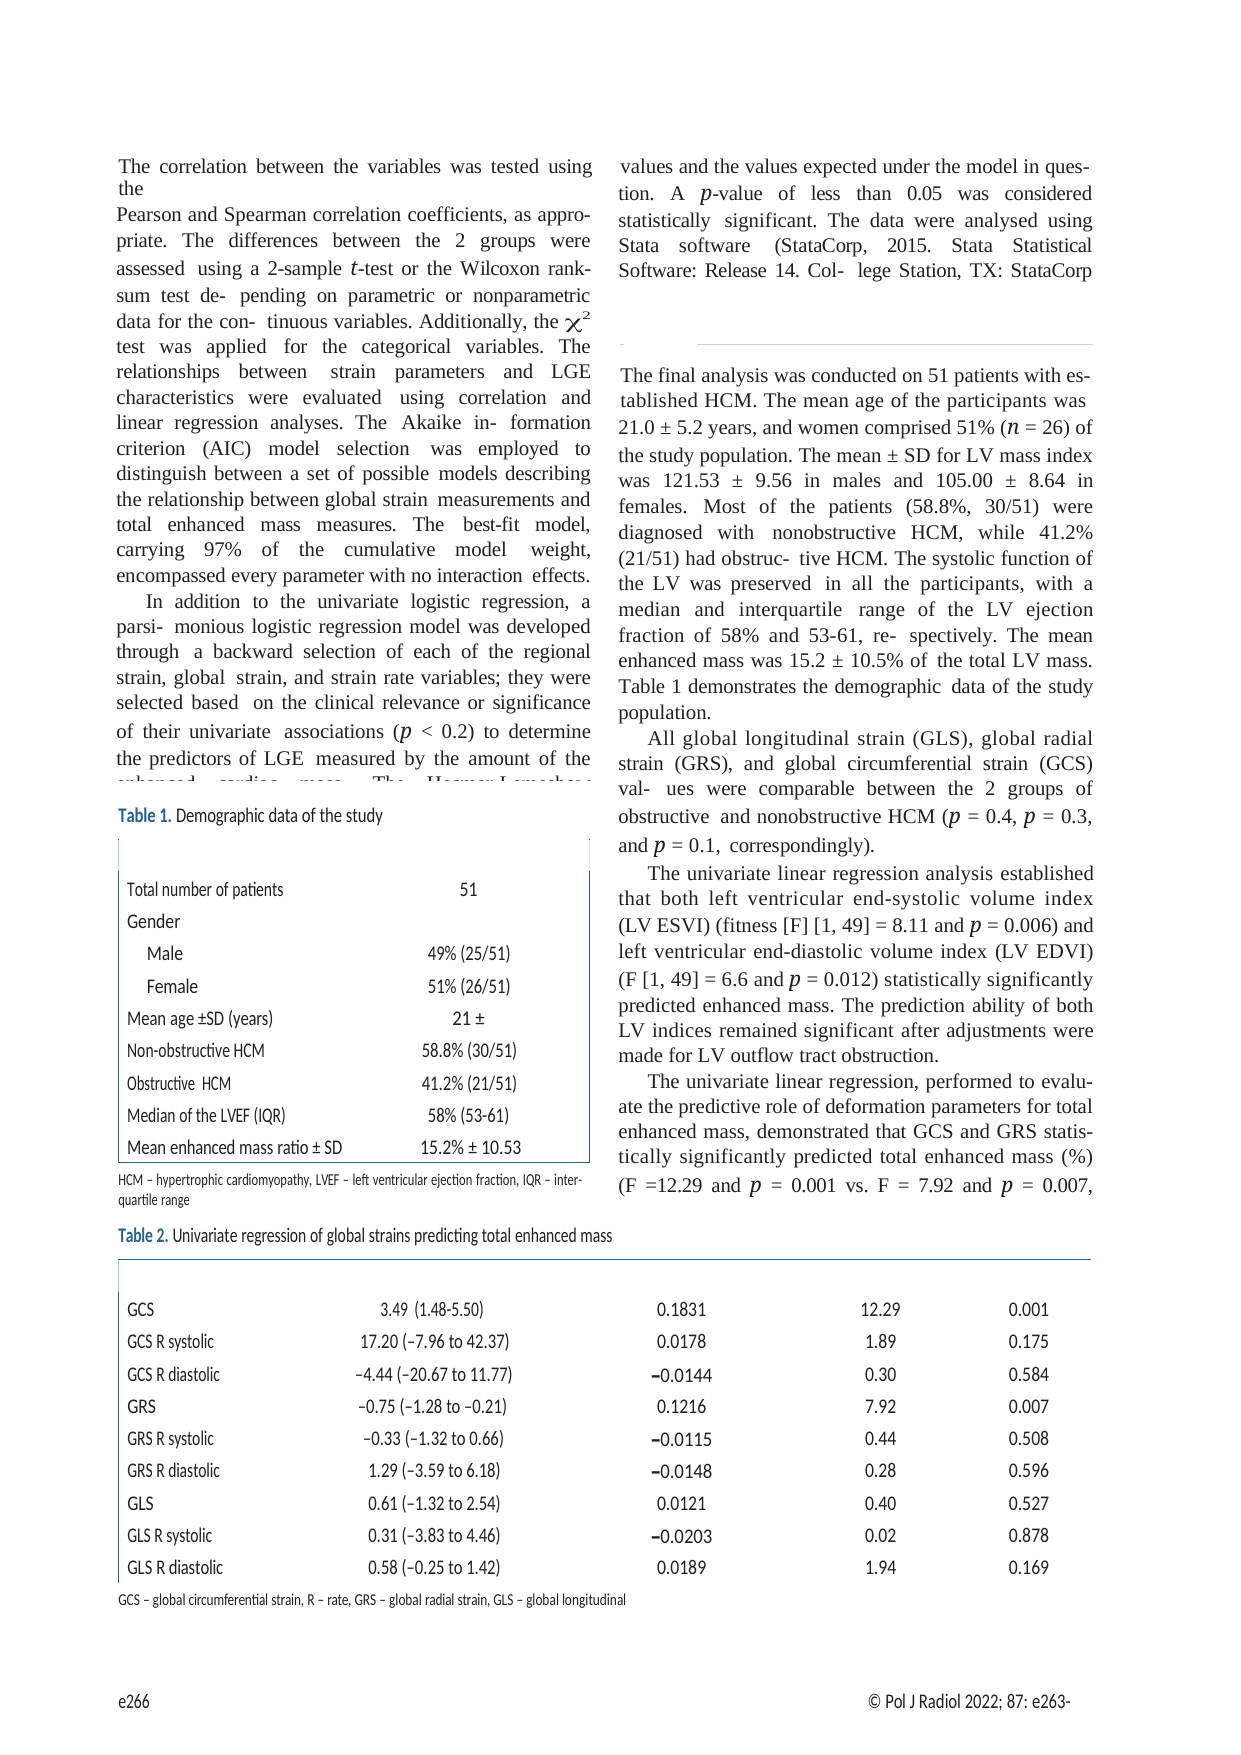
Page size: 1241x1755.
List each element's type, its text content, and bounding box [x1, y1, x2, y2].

text The univariate linear regression, performed to evalu- ate the predictive role of deformation parameters for total enhanced mass, demonstrated that GCS and GRS statis- tically significantly predicted total enhanced mass (%) (F =12.29 and p = 0.001 vs. F = 7.92 and p = 0.007, respec- tively) (Table 2). [618, 1069, 1093, 1197]
text –0.0144 [649, 1360, 714, 1388]
text tion. A p-value of less than 0.05 was considered statistically significant. The data were analysed using Stata software (StataCorp, 2015. Stata Statistical Software: Release 14. Col- lege Station, TX: StataCorp LP). [618, 178, 1093, 286]
text 0.28 [858, 1458, 903, 1483]
text 0.001 [1007, 1296, 1051, 1322]
text The final analysis was conducted on 51 patients with es- [620, 365, 1095, 387]
text –0.0203 [649, 1521, 714, 1550]
text GLS R systolic [127, 1522, 295, 1548]
text 41.2% (21/51) [422, 1070, 589, 1095]
text 58% (53-61) [428, 1102, 589, 1127]
text GCS [127, 1296, 295, 1322]
text Pearson and Spearman correlation coefficients, as appro- priate. The differences between the 2 groups were assessed using a 2-sample t-test or the Wilcoxon rank-sum test de- pending on parametric or nonparametric data for the con- tinuous variables. Additionally, the 2 test was applied for the categorical variables. The relationships between strain parameters and LGE characteristics were evaluated using correlation and linear regression analyses. The Akaike in- formation criterion (AIC) model selection was employed to distinguish between a set of possible models describing the relationship between global strain measurements and total enhanced mass measures. The best-fit model, carrying 97% of the cumulative model weight, encompassed every parameter with no interaction effects. [116, 202, 591, 587]
text –0.0115 [649, 1424, 714, 1453]
text 17.20 (–7.96 to 42.37) [360, 1328, 569, 1354]
text 3.49 (1.48-5.50) [380, 1296, 569, 1322]
text 7.92 [858, 1393, 903, 1418]
text GCS R systolic [127, 1328, 295, 1354]
text 0.58 (–0.25 to 1.42) [368, 1554, 569, 1580]
text 1.94 [858, 1554, 903, 1580]
text 0.508 [1007, 1425, 1051, 1451]
text 51 [439, 876, 498, 901]
text 0.30 [858, 1361, 903, 1386]
text 0.1831 [649, 1296, 714, 1322]
text 21.0 ± 5.2 years, and women comprised 51% (n = 26) of the study population. The mean ± SD for LV mass index was 121.53 ± 9.56 in males and 105.00 ± 8.64 in females. Most of the patients (58.8%, 30/51) were diagnosed with nonobstructive HCM, while 41.2% (21/51) had obstruc- tive HCM. The systolic function of the LV was preserved in all the participants, with a median and interquartile range of the LV ejection fraction of 58% and 53-61, re- spectively. The mean enhanced mass was 15.2 ± 10.5% of the total LV mass. Table 1 demonstrates the demographic data of the study population. [618, 412, 1093, 724]
text Obstructive HCM [127, 1070, 347, 1095]
text Non-obstructive HCM [127, 1037, 347, 1063]
text In addition to the univariate logistic regression, a parsi- monious logistic regression model was developed through a backward selection of each of the regional strain, global strain, and strain rate variables; they were selected based on the clinical relevance or significance of their univariate associations (p < 0.2) to determine the predictors of LGE measured by the amount of the enhanced cardiac mass. The Hosmer-Lemeshow goodness-of-fit test was drawn upon to summarize the discrepancy between the observed [116, 589, 591, 780]
text 49% (25/51) [428, 941, 589, 966]
text 1.29 (–3.59 to 6.18) [368, 1458, 569, 1483]
text 0.007 [1007, 1393, 1051, 1418]
text Median of the LVEF (IQR) [127, 1102, 347, 1127]
text 0.175 [1007, 1328, 1051, 1354]
text Table 1. Demographic data of the study population [118, 803, 446, 828]
text Mean age ±SD (years) [127, 1005, 347, 1031]
text The univariate linear regression analysis established that both left ventricular end-systolic volume index (LV ESVI) (fitness [F] [1, 49] = 8.11 and p = 0.006) and left ventricular end-diastolic volume index (LV EDVI) (F [1, 49] = 6.6 and p = 0.012) statistically significantly predicted enhanced mass. The prediction ability of both LV indices remained significant after adjustments were made for LV outflow tract obstruction. [618, 861, 1094, 1067]
text All global longitudinal strain (GLS), global radial strain (GRS), and global circumferential strain (GCS) val- ues were comparable between the 2 groups of obstructive and nonobstructive HCM (p = 0.4, p = 0.3, and p = 0.1, correspondingly). [618, 726, 1093, 859]
text Results [626, 344, 697, 350]
text 0.02 [858, 1522, 903, 1548]
text Mean enhanced mass ratio ± SD [127, 1134, 347, 1159]
text e266 [118, 1689, 152, 1714]
text Male [147, 941, 347, 966]
text GCS R diastolic [127, 1361, 295, 1386]
text –4.44 (–20.67 to 11.77) [355, 1361, 569, 1386]
text 0.61 (–1.32 to 2.54) [368, 1490, 569, 1515]
text GRS [127, 1393, 295, 1418]
text 21 ± 5.2 [439, 1005, 498, 1033]
text –0.0148 [649, 1457, 714, 1485]
text GRS R diastolic [127, 1458, 295, 1483]
text –0.33 (–1.32 to 0.66) [363, 1425, 569, 1451]
text 12.29 [858, 1296, 903, 1322]
text HCM – hypertrophic cardiomyopathy, LVEF – left ventricular ejection fraction, IQR – inter- quartile range [118, 1169, 591, 1210]
text GLS [127, 1490, 295, 1515]
text 58.8% (30/51) [422, 1037, 589, 1063]
text Total number of patients [127, 876, 347, 901]
text 0.0189 [649, 1554, 714, 1580]
text Factor [127, 844, 589, 869]
text 0.0121 [649, 1490, 714, 1515]
text 0.44 [858, 1425, 903, 1451]
text Female [147, 973, 347, 998]
text GRS R systolic [127, 1425, 295, 1451]
text The correlation between the variables was tested using the [118, 156, 593, 200]
text GCS – global circumferential strain, R – rate, GRS – global radial strain, GLS – global longitudinal strain [118, 1589, 645, 1610]
text Gender [127, 908, 589, 934]
text 0.0178 [649, 1328, 714, 1354]
text values and the values expected under the model in ques- [620, 156, 1095, 178]
text tablished HCM. The mean age of the participants was [620, 389, 1095, 412]
text 0.31 (–3.83 to 4.46) [368, 1522, 569, 1548]
text 0.878 [1007, 1522, 1051, 1548]
text Table 2. Univariate regression of global strains predicting total enhanced mass [118, 1222, 619, 1248]
text 1.89 [858, 1328, 903, 1354]
text © Pol J Radiol 2022; 87: e263-e270 [867, 1689, 1094, 1714]
text 15.2% ± 10.53 [420, 1134, 589, 1159]
text 51% (26/51) [428, 973, 589, 998]
text 0.584 [1007, 1361, 1051, 1386]
text 0.169 [1007, 1554, 1051, 1580]
text 0.40 [858, 1490, 903, 1515]
text GLS R diastolic [127, 1554, 295, 1580]
text Parameter Coefficient (95% CI) Adjusted R2 Fitness p-value [127, 1264, 1091, 1289]
text –0.75 (–1.28 to –0.21) [358, 1393, 569, 1418]
text 0.527 [1007, 1490, 1051, 1515]
text 0.596 [1007, 1458, 1051, 1483]
text 0.1216 [649, 1393, 714, 1418]
